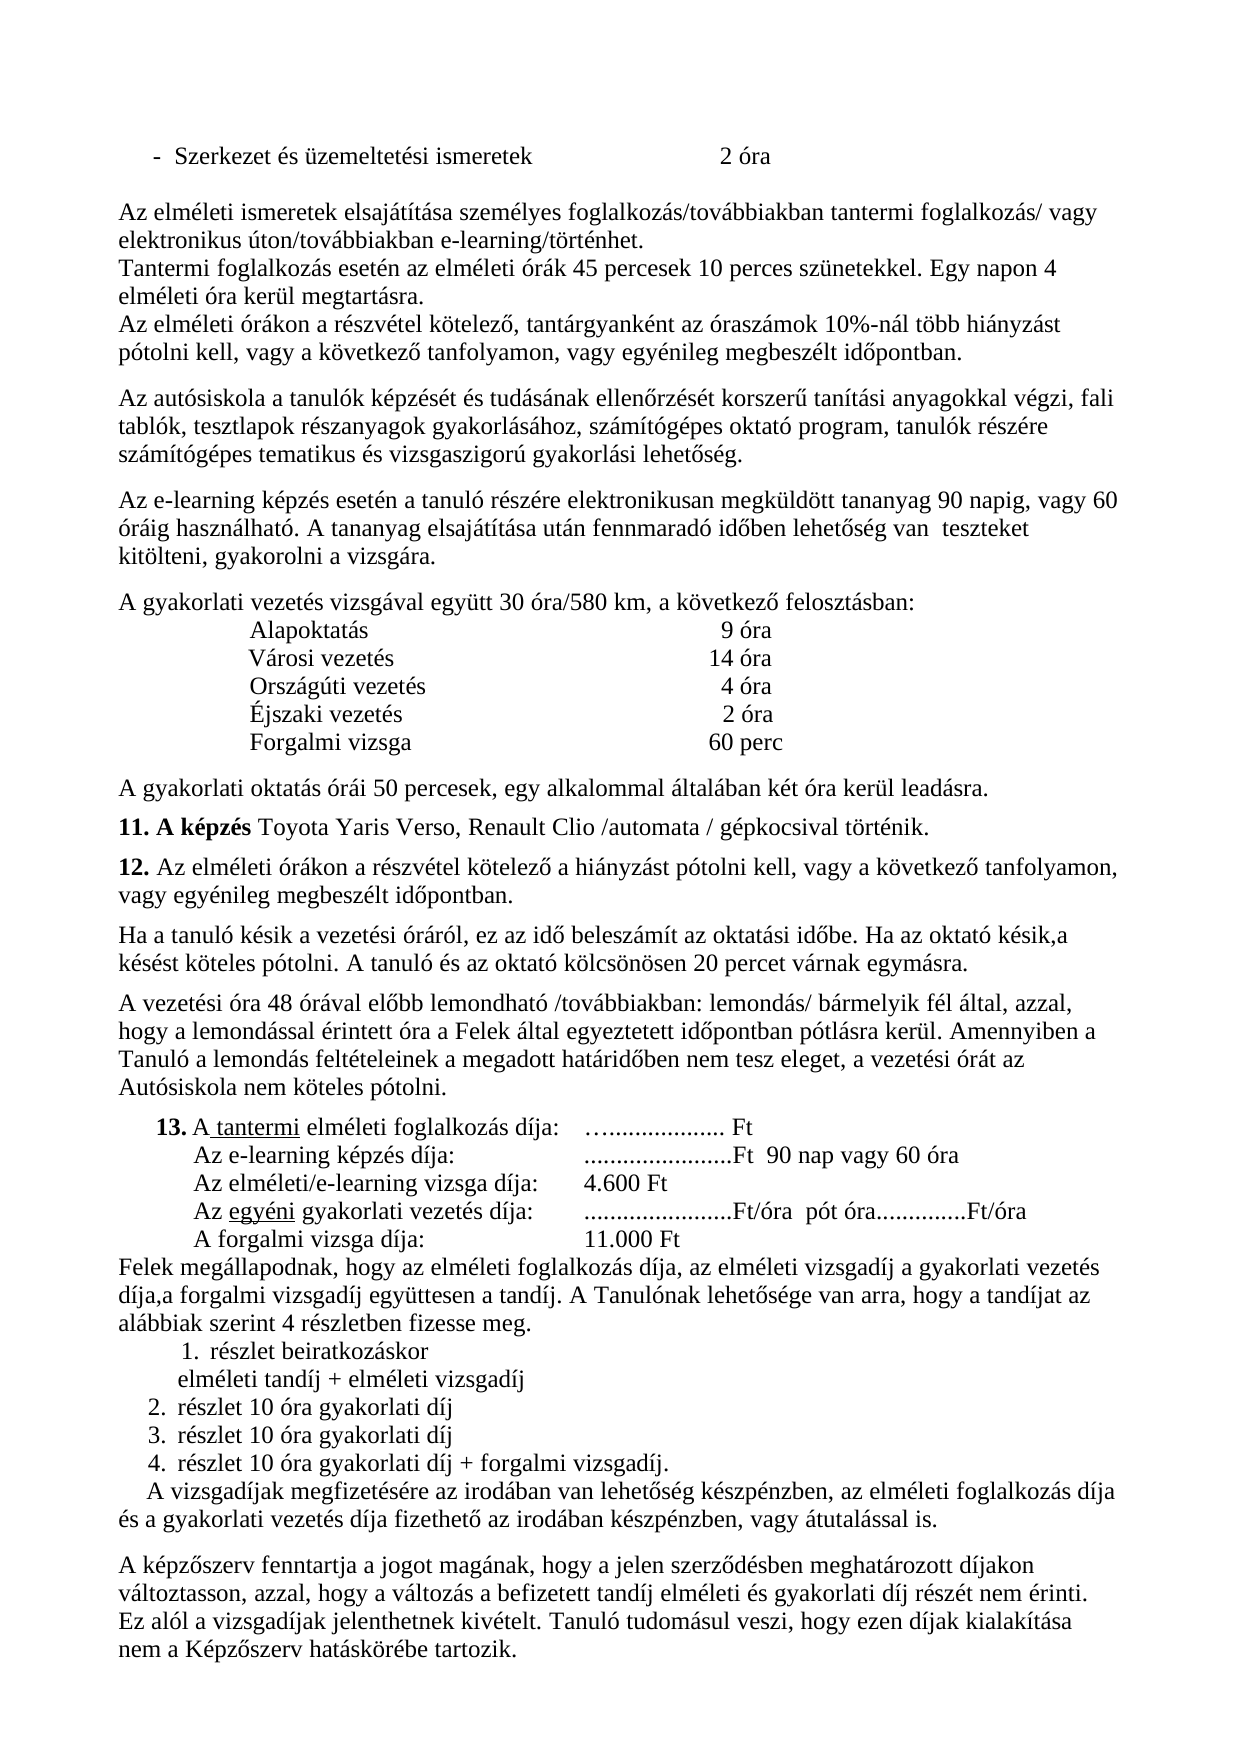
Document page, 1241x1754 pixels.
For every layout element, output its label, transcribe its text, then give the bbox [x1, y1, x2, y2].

list Az e-learning képzés díja: .......................Ft 90 nap vagy 60 óra [156, 1141, 1122, 1168]
text Az e-learning képzés esetén a tanuló részére elektronikusan megküldött tananyag 90 napig, vagy 60 óráig használható. A tananyag elsajátítása után fennmaradó időben lehetőség van teszteket kitölteni, gyakorolni a vizsgára. [118, 486, 1122, 570]
text A gyakorlati oktatás órái 50 percesek, egy alkalommal általában két óra kerül leadásra. [118, 773, 1122, 801]
text Forgalmi vizsga 60 perc [118, 728, 1122, 756]
list részlet 10 óra gyakorlati díj [148, 1393, 1122, 1421]
list részlet 10 óra gyakorlati díj + forgalmi vizsgadíj. [148, 1449, 1122, 1477]
list Az elméleti/e-learning vizsga díja: 4.600 Ft [156, 1168, 1122, 1197]
list Az egyéni gyakorlati vezetés díja: .......................Ft/óra pót óra..............Ft/óra [156, 1197, 1122, 1224]
text Városi vezetés 14 óra [118, 644, 1122, 672]
text A gyakorlati vezetés vizsgával együtt 30 óra/580 km, a következő felosztásban: [118, 588, 1122, 616]
text Felek megállapodnak, hogy az elméleti foglalkozás díja, az elméleti vizsgadíj a gyakorlati vezetés díja,a forgalmi vizsgadíj együttesen a tandíj. A Tanulónak lehetősége van arra, hogy a tandíjat az alábbiak szerint 4 részletben fizesse meg. [118, 1253, 1122, 1337]
text Éjszaki vezetés 2 óra [118, 700, 1122, 728]
text A vezetési óra 48 órával előbb lemondható /továbbiakban: lemondás/ bármelyik fél által, azzal, hogy a lemondással érintett óra a Felek által egyeztetett időpontban pótlásra kerül. Amennyiben a Tanuló a lemondás feltételeinek a megadott határidőben nem tesz eleget, a vezetési órát az Autósiskola nem köteles pótolni. [118, 989, 1122, 1101]
text Alapoktatás 9 óra [118, 616, 1122, 644]
text Országúti vezetés 4 óra [118, 672, 1122, 700]
list részlet 10 óra gyakorlati díj [148, 1421, 1122, 1449]
text Az autósiskola a tanulók képzését és tudásának ellenőrzését korszerű tanítási anyagokkal végzi, fali tablók, tesztlapok részanyagok gyakorlásához, számítógépes oktató program, tanulók részére számítógépes tematikus és vizsgaszigorú gyakorlási lehetőség. [118, 384, 1122, 468]
list A tantermi elméleti foglalkozás díja: ….................. Ft [118, 1112, 1122, 1141]
text 11. A képzés Toyota Yaris Verso, Renault Clio /automata / gépkocsival történik. [118, 813, 1122, 841]
list A forgalmi vizsga díja: 11.000 Ft [156, 1224, 1122, 1253]
text Az elméleti órákon a részvétel kötelező, tantárgyanként az óraszámok 10%-nál több hiányzást pótolni kell, vagy a következő tanfolyamon, vagy egyénileg megbeszélt időpontban. [118, 310, 1122, 366]
text Az elméleti ismeretek elsajátítása személyes foglalkozás/továbbiakban tantermi foglalkozás/ vagy elektronikus úton/továbbiakban e-learning/történhet. [118, 198, 1122, 254]
text A vizsgadíjak megfizetésére az irodában van lehetőség készpénzben, az elméleti foglalkozás díja és a gyakorlati vezetés díja fizethető az irodában készpénzben, vagy átutalással is. [118, 1477, 1122, 1533]
text 12. Az elméleti órákon a részvétel kötelező a hiányzást pótolni kell, vagy a következő tanfolyamon, vagy egyénileg megbeszélt időpontban. [118, 853, 1122, 909]
list részlet beiratkozáskor [181, 1337, 1122, 1365]
text Ha a tanuló késik a vezetési óráról, ez az idő beleszámít az oktatási időbe. Ha az oktató késik,a késést köteles pótolni. A tanuló és az oktató kölcsönösen 20 percet várnak egymásra. [118, 921, 1122, 977]
list elméleti tandíj + elméleti vizsgadíj [148, 1365, 1122, 1393]
text A képzőszerv fenntartja a jogot magának, hogy a jelen szerződésben meghatározott díjakon változtasson, azzal, hogy a változás a befizetett tandíj elméleti és gyakorlati díj részét nem érinti. Ez alól a vizsgadíjak jelenthetnek kivételt. Tanuló tudomásul veszi, hogy ezen díjak kialakítása nem a Képzőszerv hatáskörébe tartozik. [118, 1551, 1122, 1663]
list - Szerkezet és üzemeltetési ismeretek 2 óra [117, 142, 1122, 170]
text Tantermi foglalkozás esetén az elméleti órák 45 percesek 10 perces szünetekkel. Egy napon 4 elméleti óra kerül megtartásra. [118, 254, 1122, 310]
